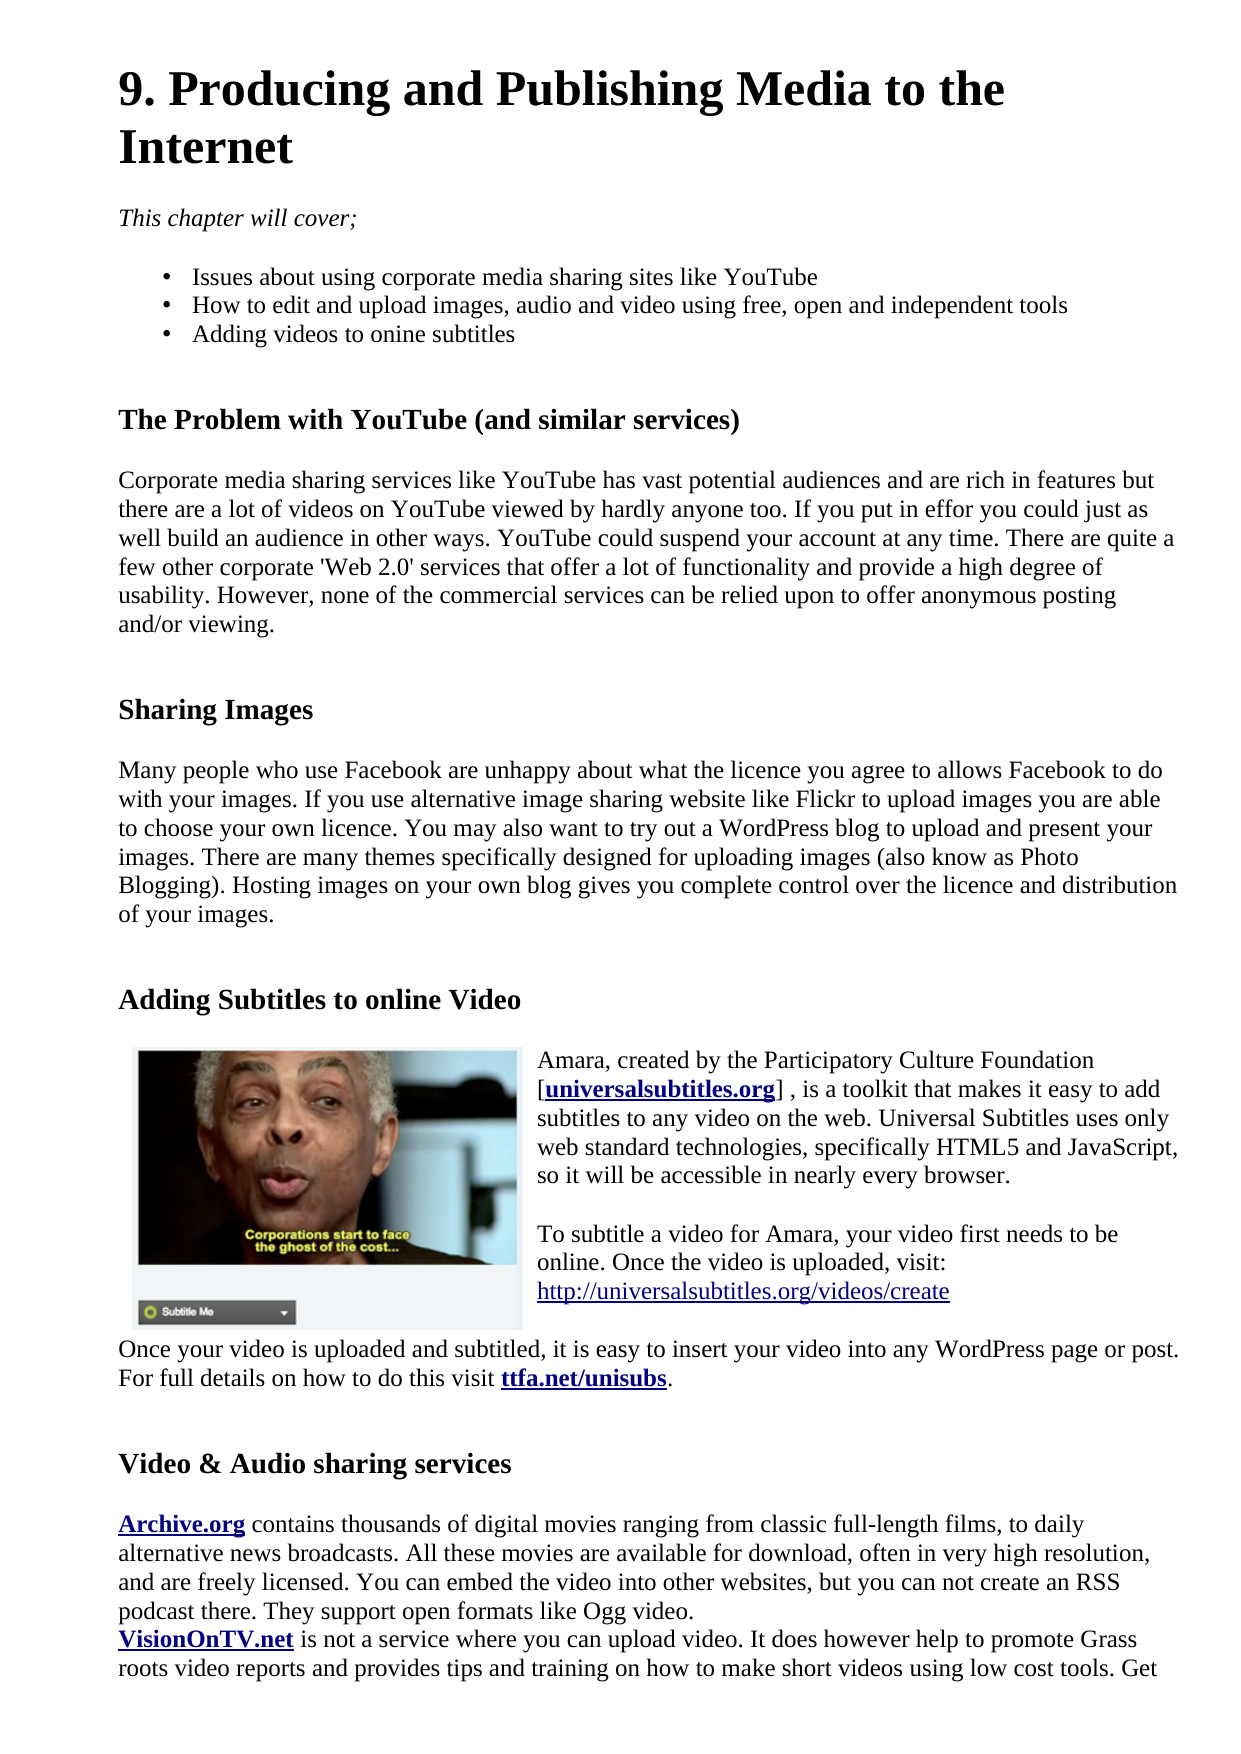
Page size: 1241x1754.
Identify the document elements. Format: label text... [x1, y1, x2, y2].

picture [132, 1047, 523, 1330]
text To subtitle a video for Amara, your video first needs to be online. Once the video is uploaded, visit: http://universalsubtitles.org/videos/create [523, 1219, 1181, 1305]
text Corporate media sharing services like YouTube has vast potential audiences and are rich in features but there are a lot of videos on YouTube viewed by hardly anyone too. If you put in effor you could just as well build an audience in other ways. YouTube could suspend your account at any time. There are quite a few other corporate 'Web 2.0' services that offer a lot of functionality and provide a high degree of usability. However, none of the commercial services can be relied upon to offer anonymous posting and/or viewing. [118, 466, 1181, 638]
subtitle 9. Producing and Publishing Media to the Internet [118, 59, 1181, 174]
subtitle Video & Audio sharing services [118, 1446, 1181, 1480]
subtitle Adding Subtitles to online Video [118, 982, 1181, 1016]
list Adding videos to onine subtitles [162, 319, 1181, 348]
list How to edit and upload images, audio and video using free, open and independent tools [162, 291, 1181, 319]
text VisionOnTV.net is not a service where you can upload video. It does however help to promote Grass roots video reports and provides tips and training on how to make short videos using low cost tools. Get [118, 1624, 1181, 1682]
text Archive.org contains thousands of digital movies ranging from classic full-length films, to daily alternative news broadcasts. All these movies are available for download, often in very high resolution, and are freely licensed. You can embed the video into other websites, but you can not create an RSS podcast there. They support open formats like Ogg video. [118, 1509, 1181, 1624]
text Many people who use Facebook are unhappy about what the licence you agree to allows Facebook to do with your images. If you use alternative image sharing website like Flickr to upload images you are able to choose your own licence. You may also want to try out a WordPress blog to upload and present your images. There are many themes specifically designed for uploading images (also know as Photo Blogging). Hosting images on your own blog gives you complete control over the licence and distribution of your images. [118, 756, 1181, 928]
text Amara, created by the Participatory Culture Foundation [universalsubtitles.org] , is a toolkit that makes it easy to add subtitles to any video on the web. Universal Subtitles uses only web standard technologies, specifically HTML5 and JavaScript, so it will be accessible in nearly every browser. [118, 1046, 1181, 1189]
subtitle Sharing Images [118, 692, 1181, 726]
list Issues about using corporate media sharing sites like YouTube [162, 262, 1181, 291]
text This chapter will cover; [118, 203, 1181, 232]
text Once your video is uploaded and subtitled, it is easy to insert your video into any WordPress page or post. For full details on how to do this visit ttfa.net/unisubs. [118, 1334, 1181, 1392]
subtitle The Problem with YouTube (and similar services) [118, 402, 1181, 436]
